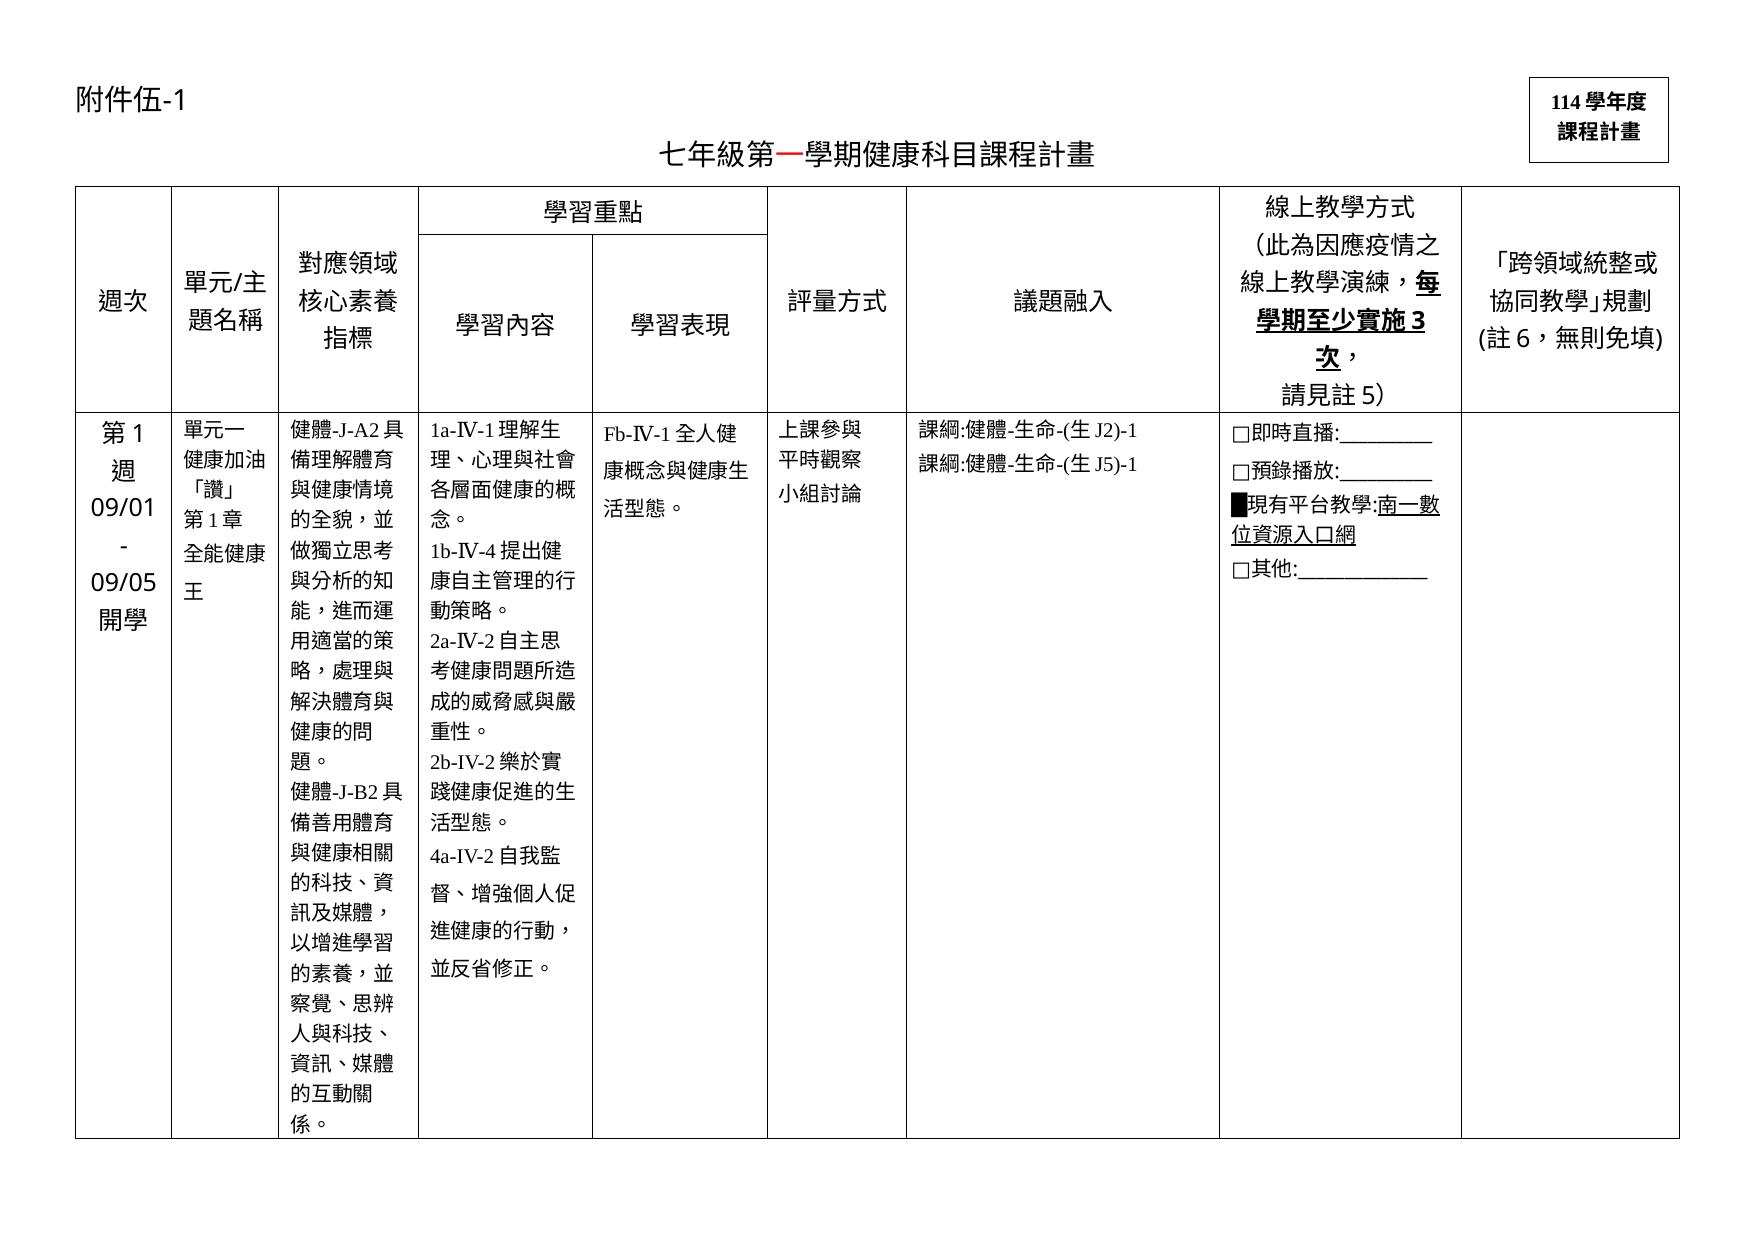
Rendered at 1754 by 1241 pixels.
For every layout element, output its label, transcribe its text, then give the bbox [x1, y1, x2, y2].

table_cell 1a-Ⅳ-1理解生理、心理與社會各層面健康的概念。 1b-Ⅳ-4提出健康自主管理的行動策略。 2a-Ⅳ-2自主思考健康問題所造成的威脅感與嚴重性。 2b-IV-2樂於實踐健康促進的生活型態。 4a-IV-2自我監督、增強個人促進健康的行動，並反省修正。 [419, 413, 592, 1138]
table_cell 學習表現 [593, 235, 767, 412]
text 附件伍-1 [75, 76, 1679, 119]
table_cell [1462, 413, 1679, 1138]
table_cell 上課參與 平時觀察 小組討論 [768, 413, 906, 1138]
table_header 線上教學方式 （此為因應疫情之線上教學演練，每學期至少實施3次， 請見註5） [1220, 187, 1461, 412]
table_header 對應領域 核心素養 指標 [279, 187, 418, 412]
table_cell 健體-J-A2具備理解體育與健康情境的全貌，並做獨立思考與分析的知能，進而運用適當的策略，處理與解決體育與健康的問題。 健體-J-B2具備善用體育與健康相關的科技、資訊及媒體，以增進學習的素養，並察覺、思辨人與科技、資訊、媒體的互動關係。 [279, 413, 418, 1138]
table_header 單元/主題名稱 [172, 187, 278, 412]
table_header 評量方式 [768, 187, 906, 412]
text 課程計畫 [1545, 116, 1653, 146]
text 七年級第一學期健康科目課程計畫 [75, 131, 1679, 173]
table_cell 單元一 健康加油「讚」 第1章 全能健康王 [172, 413, 278, 1138]
table_cell 學習內容 [419, 235, 592, 412]
table_header 週次 [76, 187, 171, 412]
table_cell □即時直播:__________ □預錄播放:__________ █現有平台教學:南一數位資源入口網 □其他:______________ [1220, 413, 1461, 1138]
table_header 議題融入 [907, 187, 1219, 412]
table_cell Fb-Ⅳ-1全人健康概念與健康生活型態。 [593, 413, 767, 1138]
table_cell 課綱:健體-生命-(生J2)-1 課綱:健體-生命-(生J5)-1 [907, 413, 1219, 1138]
table_header 「跨領域統整或 協同教學｣規劃 (註6，無則免填) [1462, 187, 1679, 412]
table_header 學習重點 [419, 187, 767, 234]
table_cell 第1週 09/01-09/05 開學 [76, 413, 171, 1138]
text 114學年度 [1545, 85, 1653, 116]
